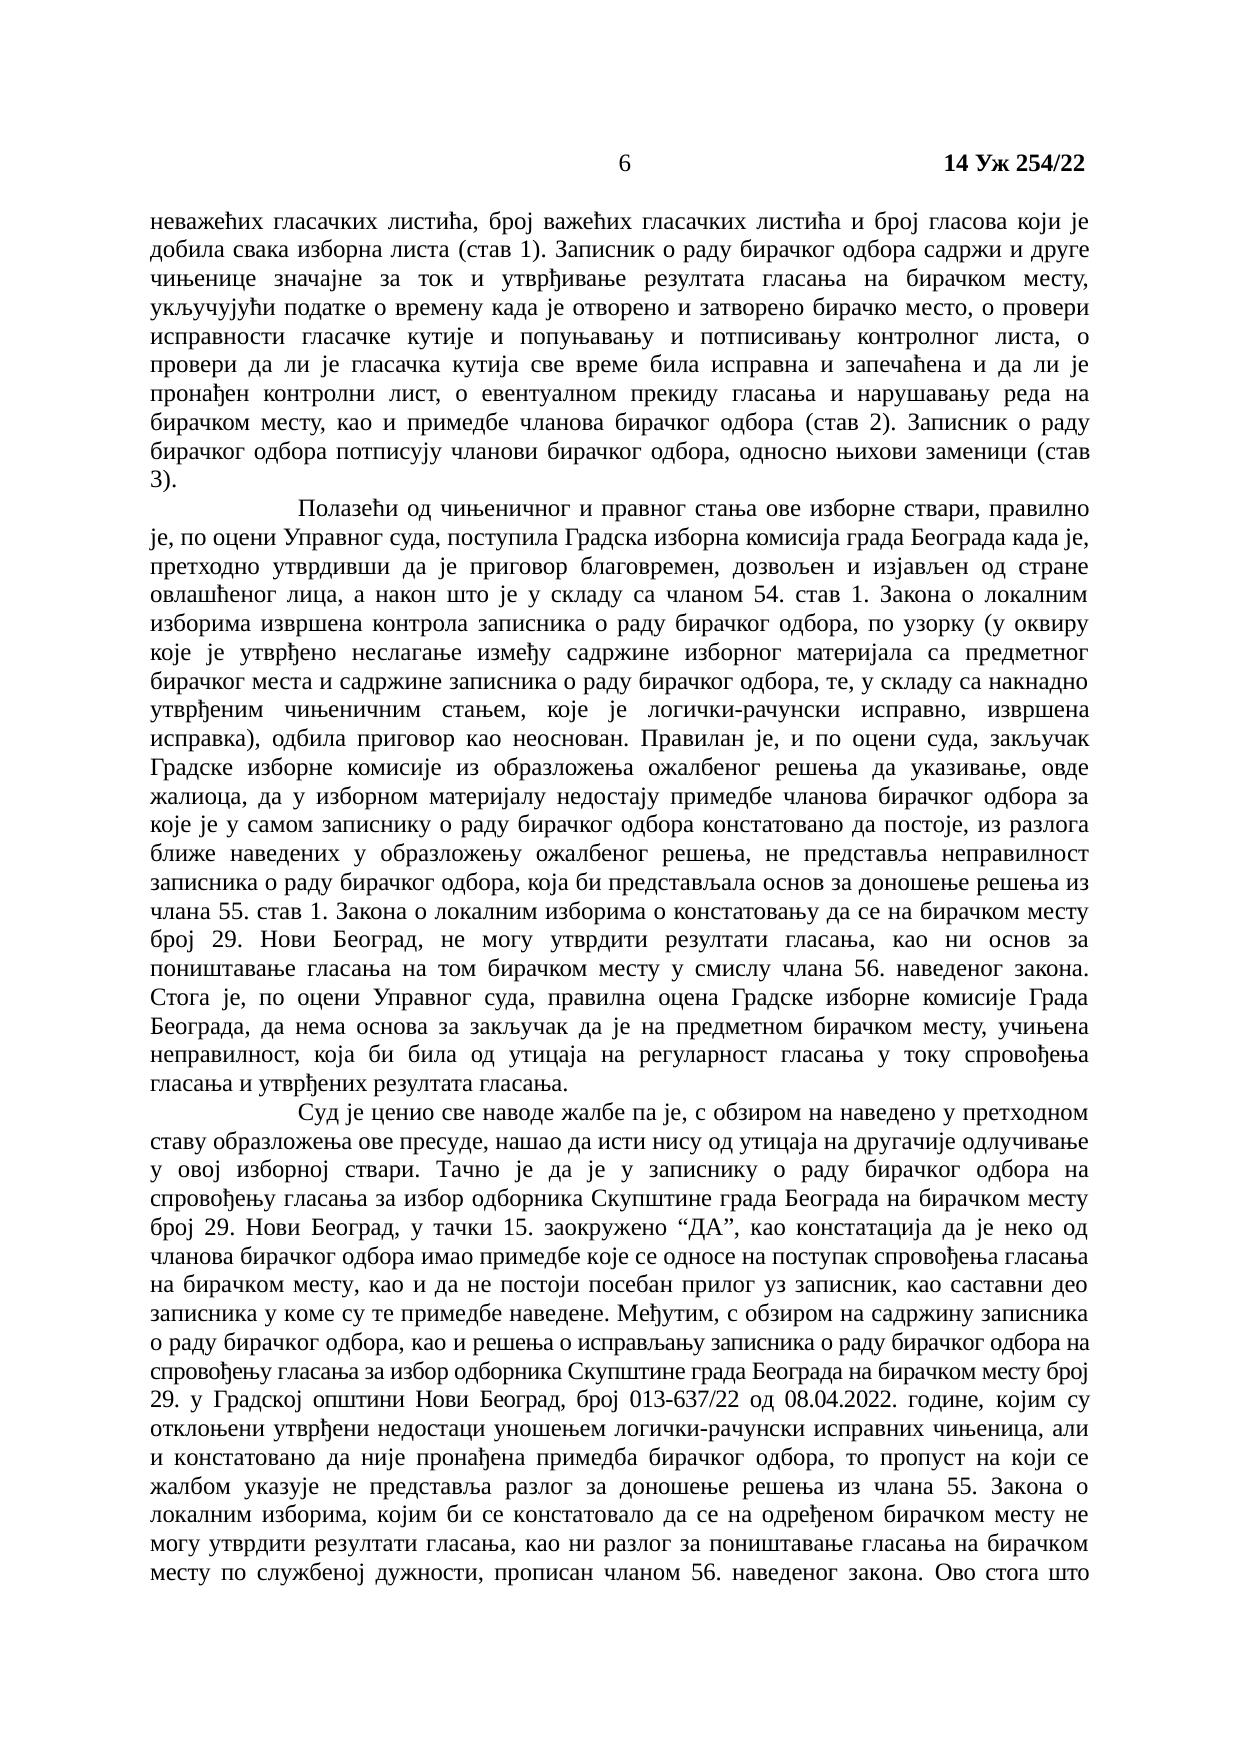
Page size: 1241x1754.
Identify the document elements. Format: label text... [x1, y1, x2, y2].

text Суд је ценио све наводе жалбе па је, с обзиром на наведено у претходном ставу образложења ове пресуде, нашао да исти нису од утицаја на другачије одлучивање у овој изборној ствари. Тачно је да је у записнику о раду бирачког одбора на спровођењу гласања за избор одборника Скупштине града Београда на бирачком месту број 29. Нови Београд, у тачки 15. заокружено “ДА”, као констатација да је неко од чланова бирачког одбора имао примедбе које се односе на поступак спровођења гласања на бирачком месту, као и да не постоји посебан прилог уз записник, као саставни део записника у коме су те примедбе наведене. Међутим, с обзиром на садржину записника о раду бирачког одбора, као и решења о исправљању записника о раду бирачког одбора на спровођењу гласања за избор одборника Скупштине града Београда на бирачком месту број 29. у Градској општини Нови Београд, број 013-637/22 од 08.04.2022. године, којим су отклоњени утврђени недостаци уношењем логички-рачунски исправних чињеница, али и констатовано да није пронађена примедба бирачког одбора, то пропуст на који се жалбом указује не представља разлог за доношење решења из члана 55. Закона о локалним изборима, којим би се констатовало да се на одређеном бирачком месту не могу утврдити резултати гласања, као ни разлог за поништавање гласања на бирачком месту по службеној дужности, прописан чланом 56. наведеног закона. Ово стога што [150, 1097, 1090, 1586]
text неважећих гласачких листића, број важећих гласачких листића и број гласова који је добила свака изборна листа (став 1). Записник о раду бирачког одбора садржи и друге чињенице значајне за ток и утврђивање резултата гласања на бирачком месту, укључујући податке о времену када је отворено и затворено бирачко место, о провери исправности гласачке кутије и попуњавању и потписивању контролног листа, о провери да ли је гласачка кутија све време била исправна и запечаћена и да ли је пронађен контролни лист, о евентуалном прекиду гласања и нарушавању реда на бирачком месту, као и примедбе чланова бирачког одбора (став 2). Записник о раду бирачког одбора потписују чланови бирачког одбора, односно њихови заменици (став 3). [150, 206, 1090, 493]
text Полазећи од чињеничног и правног стања ове изборне ствари, правилно је, по оцени Управног суда, поступила Градска изборна комисија града Београда када је, претходно утврдивши да је приговор благовремен, дозвољен и изјављен од стране овлашћеног лица, а након што је у складу са чланом 54. став 1. Закона о локалним изборима извршена контрола записника о раду бирачког одбора, по узорку (у оквиру које је утврђено неслагање између садржине изборног материјала са предметног бирачког места и садржине записника о раду бирачког одбора, те, у складу са накнадно утврђеним чињеничним стањем, које је логички-рачунски исправно, извршена исправка), одбила приговор као неоснован. Правилан је, и по оцени суда, закључак Градске изборне комисије из образложења ожалбеног решења да указивање, овде жалиоца, да у изборном материјалу недостају примедбе чланова бирачког одбора за које је у самом записнику о раду бирачког одбора констатовано да постоје, из разлога ближе наведених у образложењу ожалбеног решења, не представља неправилност записника о раду бирачког одбора, која би представљала основ за доношење решења из члана 55. став 1. Закона о локалним изборима о констатовању да се на бирачком месту број 29. Нови Београд, не могу утврдити резултати гласања, као ни основ за поништавање гласања на том бирачком месту у смислу члана 56. наведеног закона. Стога је, по оцени Управног суда, правилна оцена Градске изборне комисије Града Београда, да нема основа за закључак да је на предметном бирачком месту, учињена неправилност, која би била од утицаја на регуларност гласања у току спровођења гласања и утврђених резултата гласања. [150, 493, 1090, 1097]
